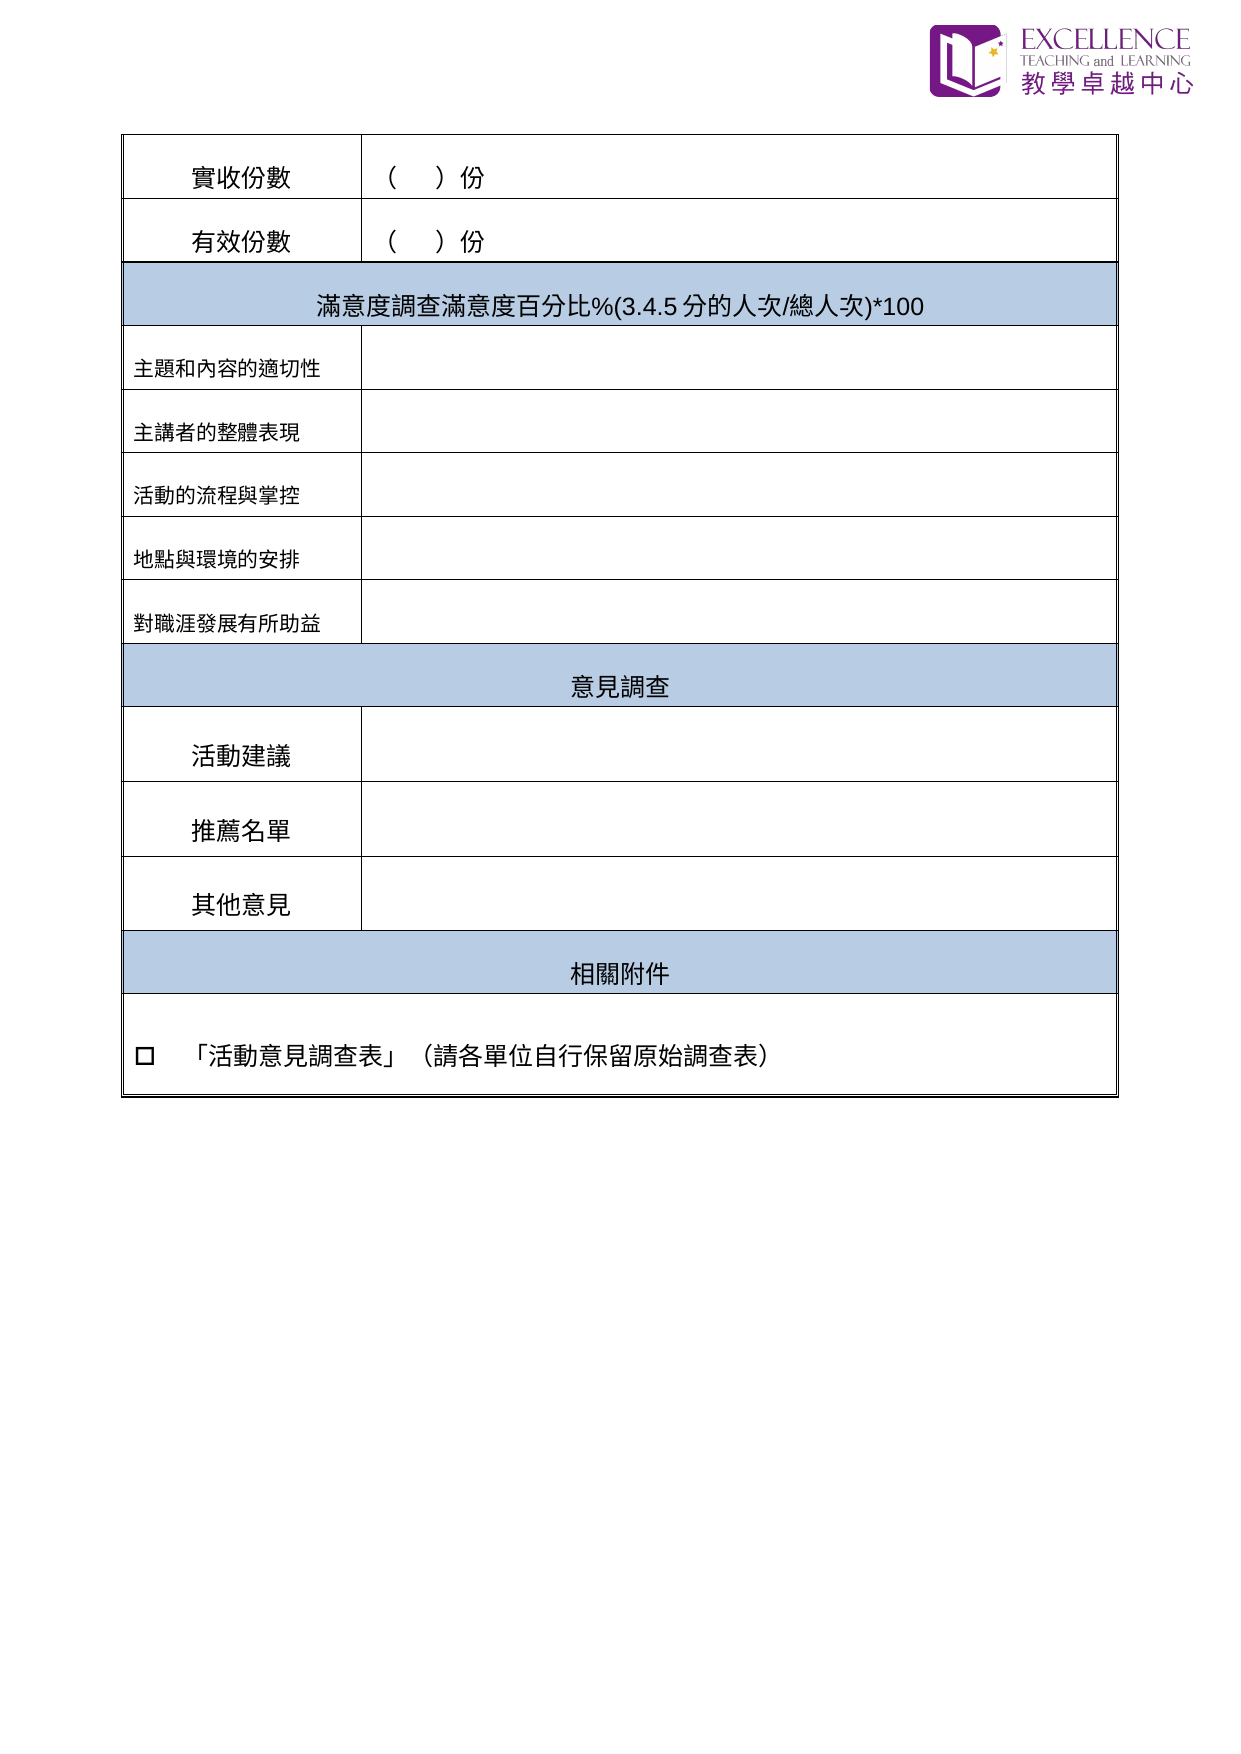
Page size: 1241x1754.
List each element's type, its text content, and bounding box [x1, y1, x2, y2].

table_cell [362, 390, 1116, 452]
table_cell [362, 326, 1116, 388]
table_cell 活動建議 [124, 707, 361, 781]
table_cell 主講者的整體表現 [124, 390, 361, 452]
table_cell [362, 453, 1116, 516]
table_cell 推薦名單 [124, 782, 361, 856]
table_cell 有效份數 [124, 199, 361, 261]
table_cell 活動的流程與掌控 [124, 453, 361, 516]
table_cell [362, 857, 1116, 930]
table_cell 主題和內容的適切性 [124, 326, 361, 388]
table_cell 相關附件 [124, 931, 1116, 993]
table_cell （ ）份 [362, 199, 1116, 261]
table_cell [362, 707, 1116, 781]
table_cell 其他意見 [124, 857, 361, 930]
table_cell 「活動意見調查表」（請各單位自行保留原始調查表） [124, 994, 1116, 1094]
table_cell [362, 782, 1116, 856]
table_cell 意見調查 [124, 644, 1116, 706]
table_cell [362, 580, 1116, 643]
table_cell 滿意度調查滿意度百分比%(3.4.5分的人次/總人次)*100 [124, 263, 1116, 325]
table_cell 對職涯發展有所助益 [124, 580, 361, 643]
table_cell （ ）份 [362, 135, 1116, 198]
table_cell 實收份數 [124, 135, 361, 198]
table_cell [362, 517, 1116, 579]
table_cell 地點與環境的安排 [124, 517, 361, 579]
